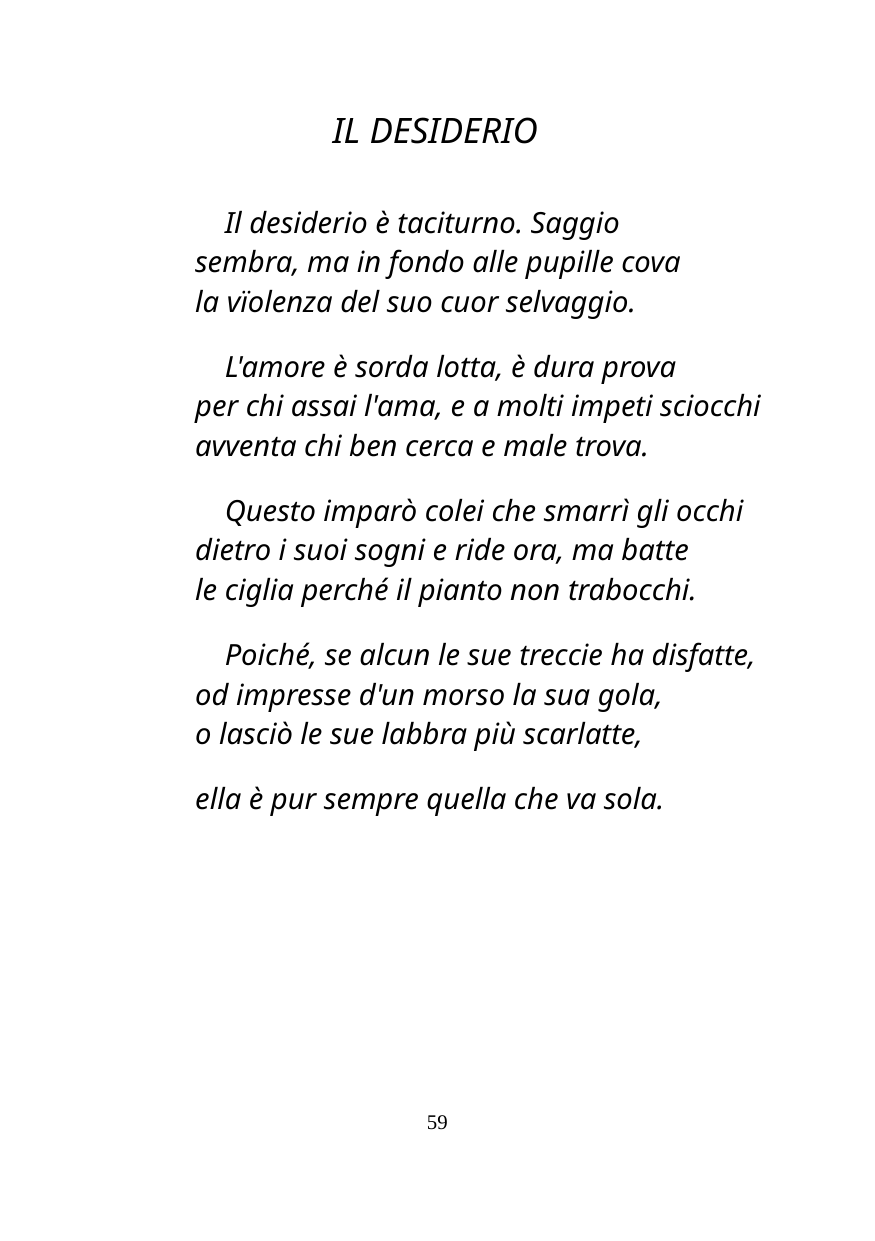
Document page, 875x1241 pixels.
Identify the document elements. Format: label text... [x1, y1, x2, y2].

text ella è pur sempre quella che va sola. [195, 778, 768, 818]
subtitle IL DESIDERIO [106, 106, 768, 154]
text L'amore è sorda lotta, è dura prova per chi assai l'ama, e a molti impeti sciocchi avventa chi ben cerca e male trova. [195, 346, 768, 465]
text Il desiderio è taciturno. Saggio sembra, ma in fondo alle pupille cova la vïolenza del suo cuor selvaggio. [195, 202, 768, 321]
text Poiché, se alcun le sue treccie ha disfatte, od impresse d'un morso la sua gola, o lasciò le sue labbra più scarlatte, [195, 634, 768, 753]
text Questo imparò colei che smarrì gli occhi dietro i suoi sogni e ride ora, ma batte le ciglia perché il pianto non trabocchi. [195, 490, 768, 609]
